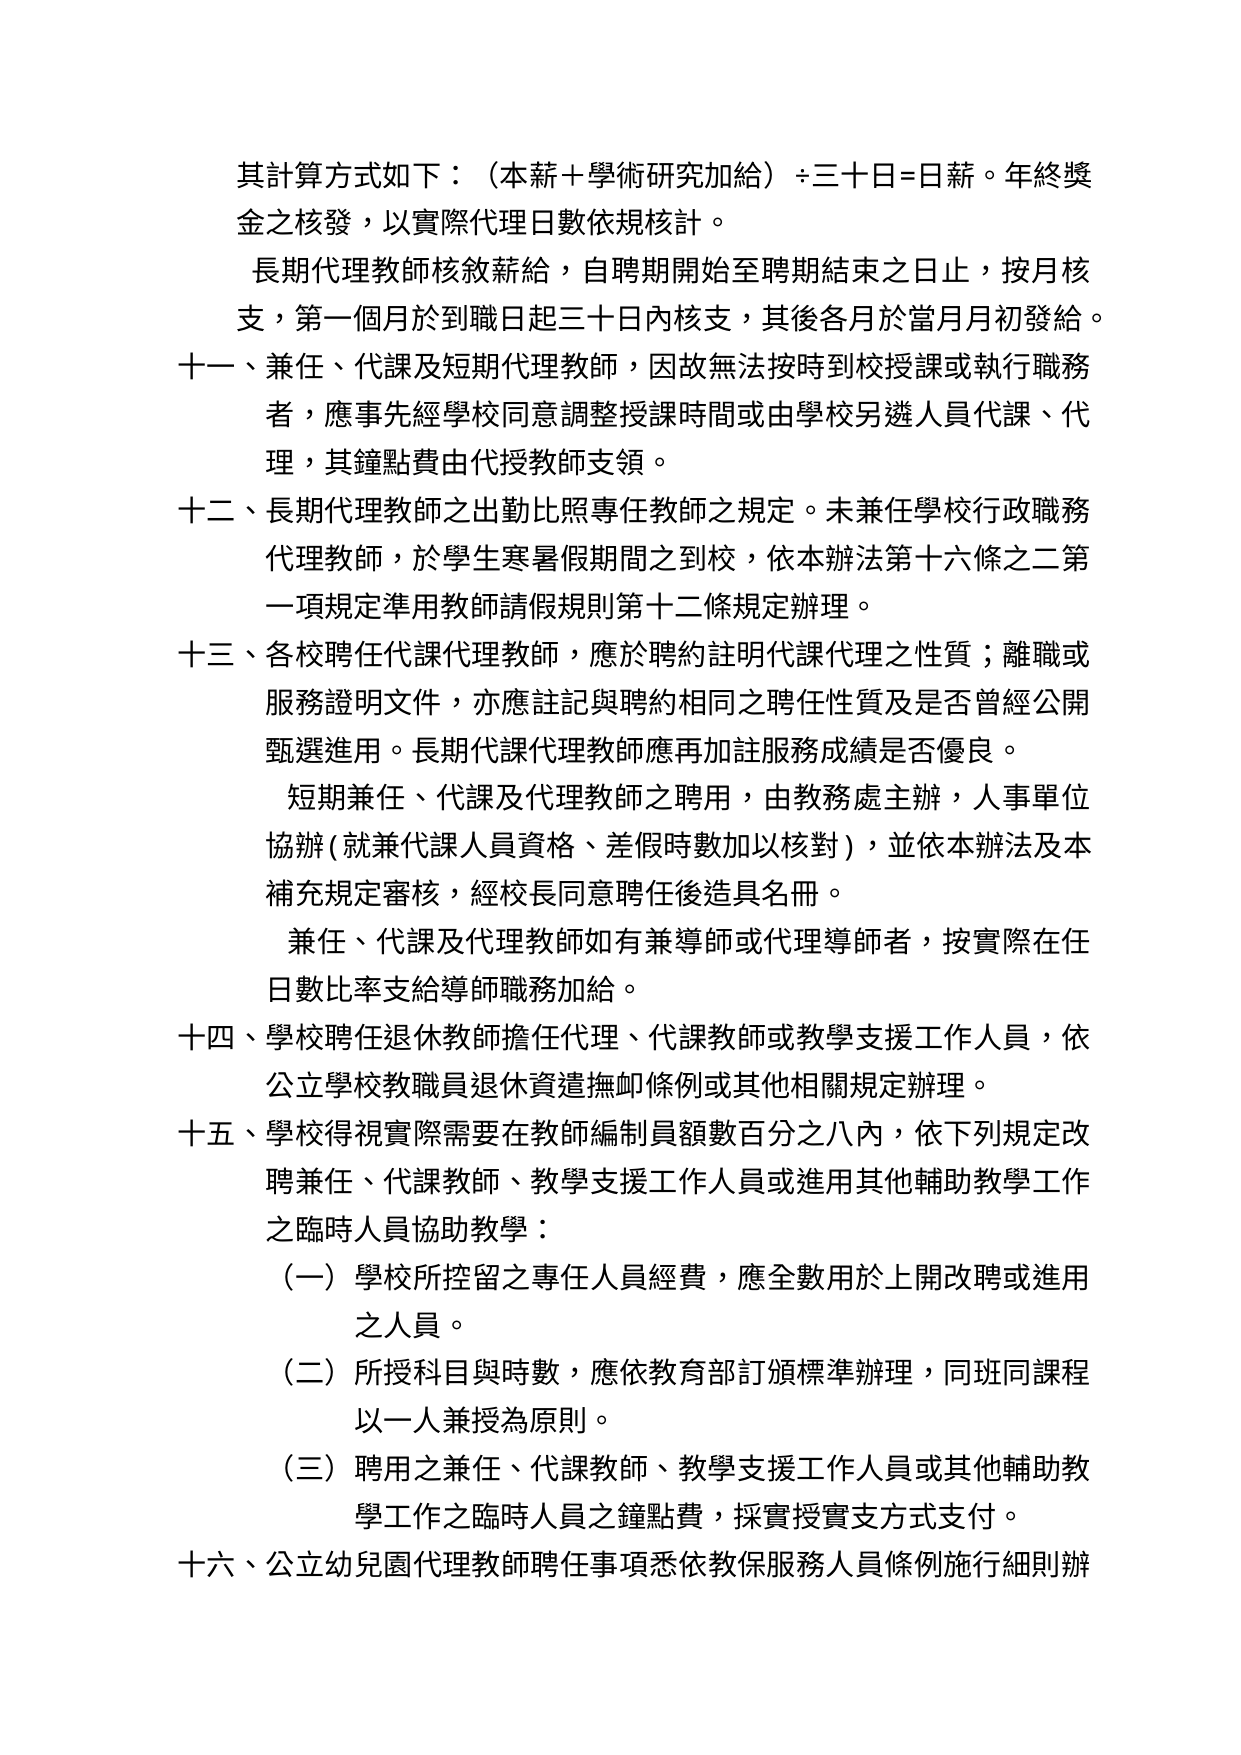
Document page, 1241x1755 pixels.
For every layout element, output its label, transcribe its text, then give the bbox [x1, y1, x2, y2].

text 十一、兼任、代課及短期代理教師，因故無法按時到校授課或執行職務者，應事先經學校同意調整授課時間或由學校另遴人員代課、代理，其鐘點費由代授教師支領。 [177, 339, 1093, 483]
text 其計算方式如下：（本薪＋學術研究加給）÷三十日=日薪。年終獎金之核發，以實際代理日數依規核計。 [177, 148, 1093, 243]
text （二）所授科目與時數，應依教育部訂頒標準辦理，同班同課程以一人兼授為原則。 [177, 1346, 1093, 1441]
text （三）聘用之兼任、代課教師、教學支援工作人員或其他輔助教學工作之臨時人員之鐘點費，採實授實支方式支付。 [177, 1441, 1093, 1537]
text 十三、各校聘任代課代理教師，應於聘約註明代課代理之性質；離職或服務證明文件，亦應註記與聘約相同之聘任性質及是否曾經公開甄選進用。長期代課代理教師應再加註服務成績是否優良。 [177, 627, 1093, 771]
text 長期代理教師核敘薪給，自聘期開始至聘期結束之日止，按月核支，第一個月於到職日起三十日內核支，其後各月於當月月初發給。 [177, 243, 1093, 339]
text 十五、學校得視實際需要在教師編制員額數百分之八內，依下列規定改聘兼任、代課教師、教學支援工作人員或進用其他輔助教學工作之臨時人員協助教學： [177, 1106, 1093, 1250]
text 短期兼任、代課及代理教師之聘用，由教務處主辦，人事單位協辦(就兼代課人員資格、差假時數加以核對)，並依本辦法及本補充規定審核，經校長同意聘任後造具名冊。 [177, 771, 1093, 914]
text 十四、學校聘任退休教師擔任代理、代課教師或教學支援工作人員，依公立學校教職員退休資遣撫卹條例或其他相關規定辦理。 [177, 1010, 1093, 1106]
text 兼任、代課及代理教師如有兼導師或代理導師者，按實際在任日數比率支給導師職務加給。 [177, 914, 1093, 1010]
text 十二、長期代理教師之出勤比照專任教師之規定。未兼任學校行政職務代理教師，於學生寒暑假期間之到校，依本辦法第十六條之二第一項規定準用教師請假規則第十二條規定辦理。 [177, 483, 1093, 627]
text 十六、公立幼兒園代理教師聘任事項悉依教保服務人員條例施行細則辦 [177, 1537, 1093, 1585]
text （一）學校所控留之專任人員經費，應全數用於上開改聘或進用之人員。 [177, 1250, 1093, 1346]
